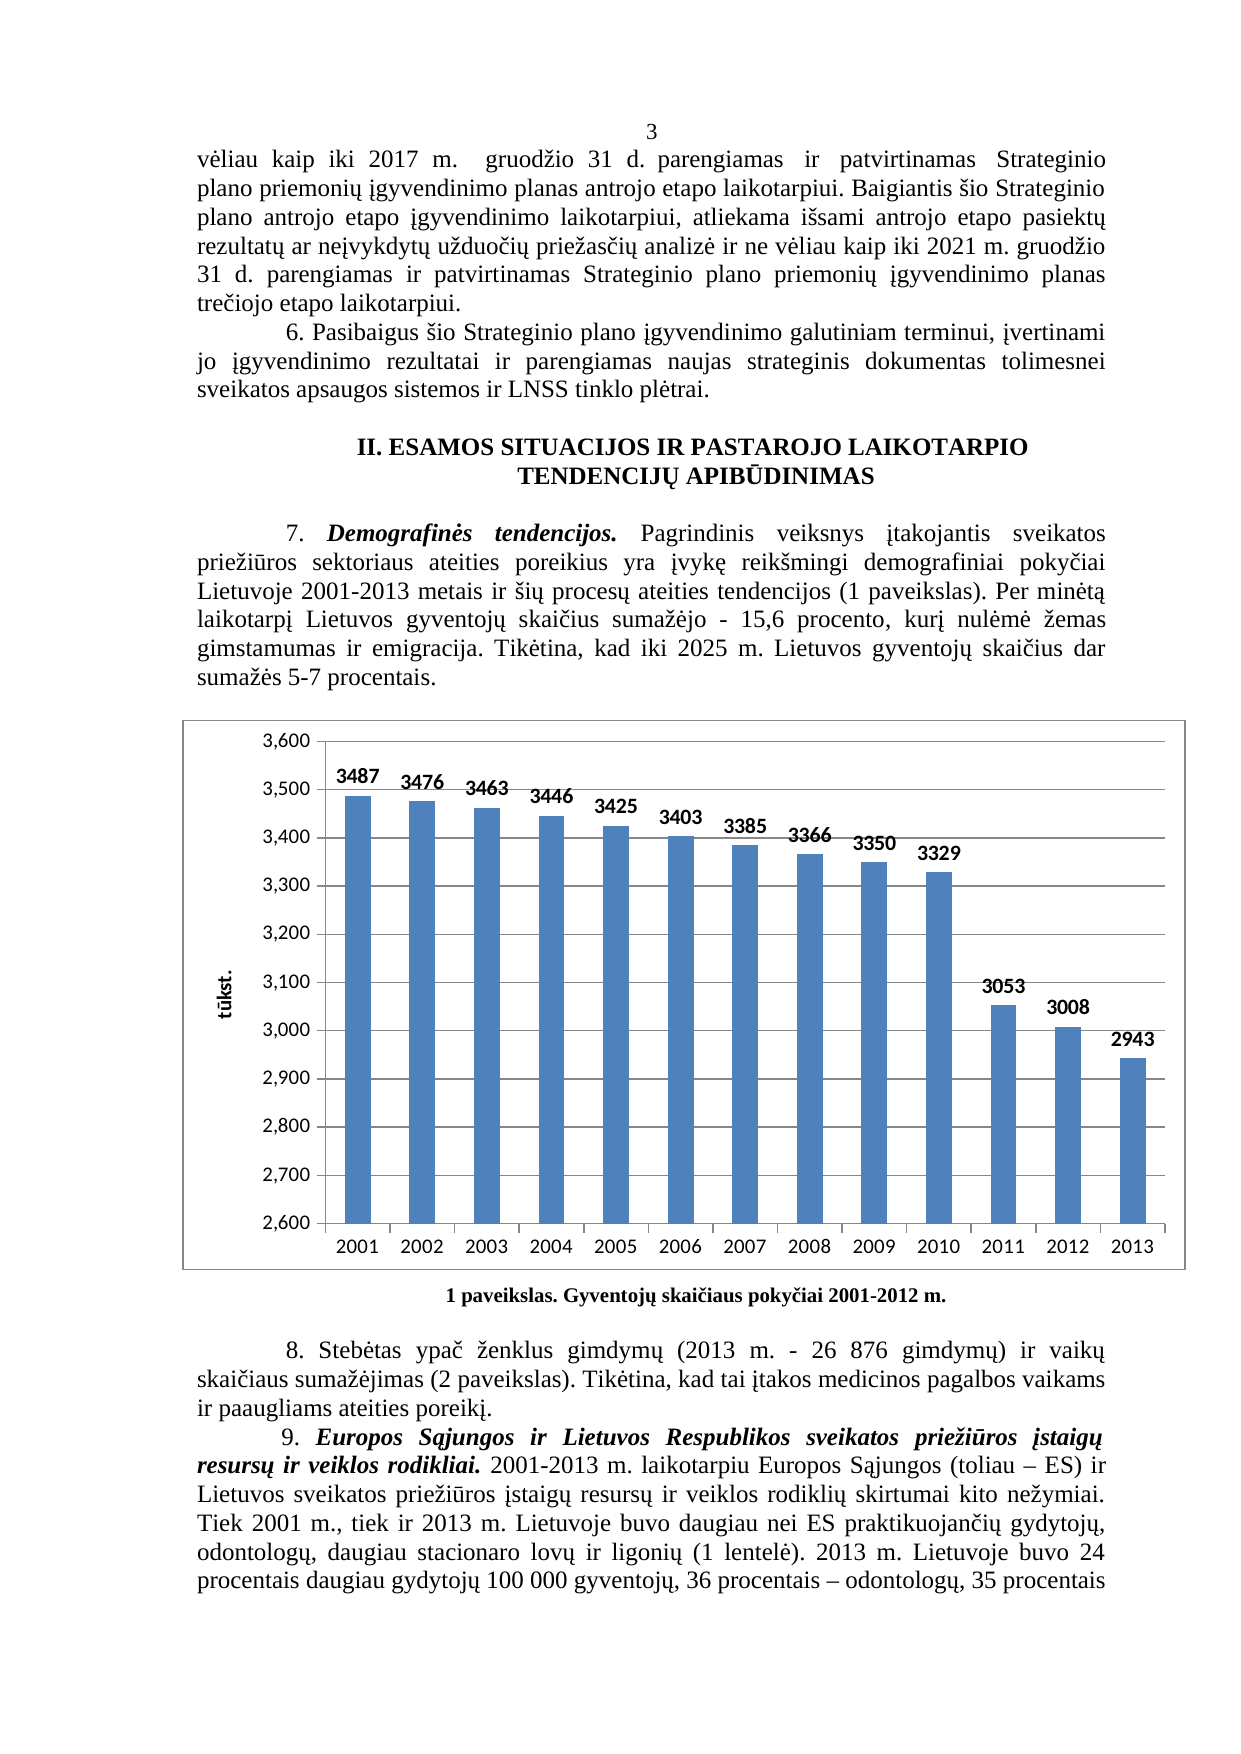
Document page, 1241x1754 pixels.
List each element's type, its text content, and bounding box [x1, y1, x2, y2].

text 6. Pasibaigus šio Strateginio plano įgyvendinimo galutiniam terminui, įvertinami jo įgyvendinimo rezultatai ir parengiamas naujas strateginis dokumentas tolimesnei sveikatos apsaugos sistemos ir LNSS tinklo plėtrai. [197, 317, 1106, 403]
text II. ESAMOS SITUACIJOS IR PASTAROJO LAIKOTARPIO [286, 432, 1106, 461]
text 9. Europos Sąjungos ir Lietuvos Respublikos sveikatos priežiūros įstaigų resursų ir veiklos rodikliai. 2001-2013 m. laikotarpiu Europos Sąjungos (toliau – ES) ir Lietuvos sveikatos priežiūros įstaigų resursų ir veiklos rodiklių skirtumai kito nežymiai. Tiek 2001 m., tiek ir 2013 m. Lietuvoje buvo daugiau nei ES praktikuojančių gydytojų, odontologų, daugiau stacionaro lovų ir ligonių (1 lentelė). 2013 m. Lietuvoje buvo 24 procentais daugiau gydytojų 100 000 gyventojų, 36 procentais – odontologų, 35 procentais [197, 1422, 1106, 1594]
text TENDENCIJŲ APIBŪDINIMAS [286, 461, 1106, 489]
text 7. Demografinės tendencijos. Pagrindinis veiksnys įtakojantis sveikatos priežiūros sektoriaus ateities poreikius yra įvykę reikšmingi demografiniai pokyčiai Lietuvoje 2001-2013 metais ir šių procesų ateities tendencijos (1 paveikslas). Per minėtą laikotarpį Lietuvos gyventojų skaičius sumažėjo - 15,6 procento, kurį nulėmė žemas gimstamumas ir emigracija. Tikėtina, kad iki 2025 m. Lietuvos gyventojų skaičius dar sumažės 5-7 procentais. [197, 518, 1106, 691]
text 8. Stebėtas ypač ženklus gimdymų (2013 m. - 26 876 gimdymų) ir vaikų skaičiaus sumažėjimas (2 paveikslas). Tikėtina, kad tai įtakos medicinos pagalbos vaikams ir paaugliams ateities poreikį. [197, 1335, 1106, 1422]
text vėliau kaip iki 2017 m. gruodžio 31 d. parengiamas ir patvirtinamas Strateginio plano priemonių įgyvendinimo planas antrojo etapo laikotarpiui. Baigiantis šio Strateginio plano antrojo etapo įgyvendinimo laikotarpiui, atliekama išsami antrojo etapo pasiektų rezultatų ar neįvykdytų užduočių priežasčių analizė ir ne vėliau kaip iki 2021 m. gruodžio 31 d. parengiamas ir patvirtinamas Strateginio plano priemonių įgyvendinimo planas trečiojo etapo laikotarpiui. [197, 144, 1106, 317]
text 1 paveikslas. Gyventojų skaičiaus pokyčiai 2001-2012 m. [197, 1282, 1106, 1307]
